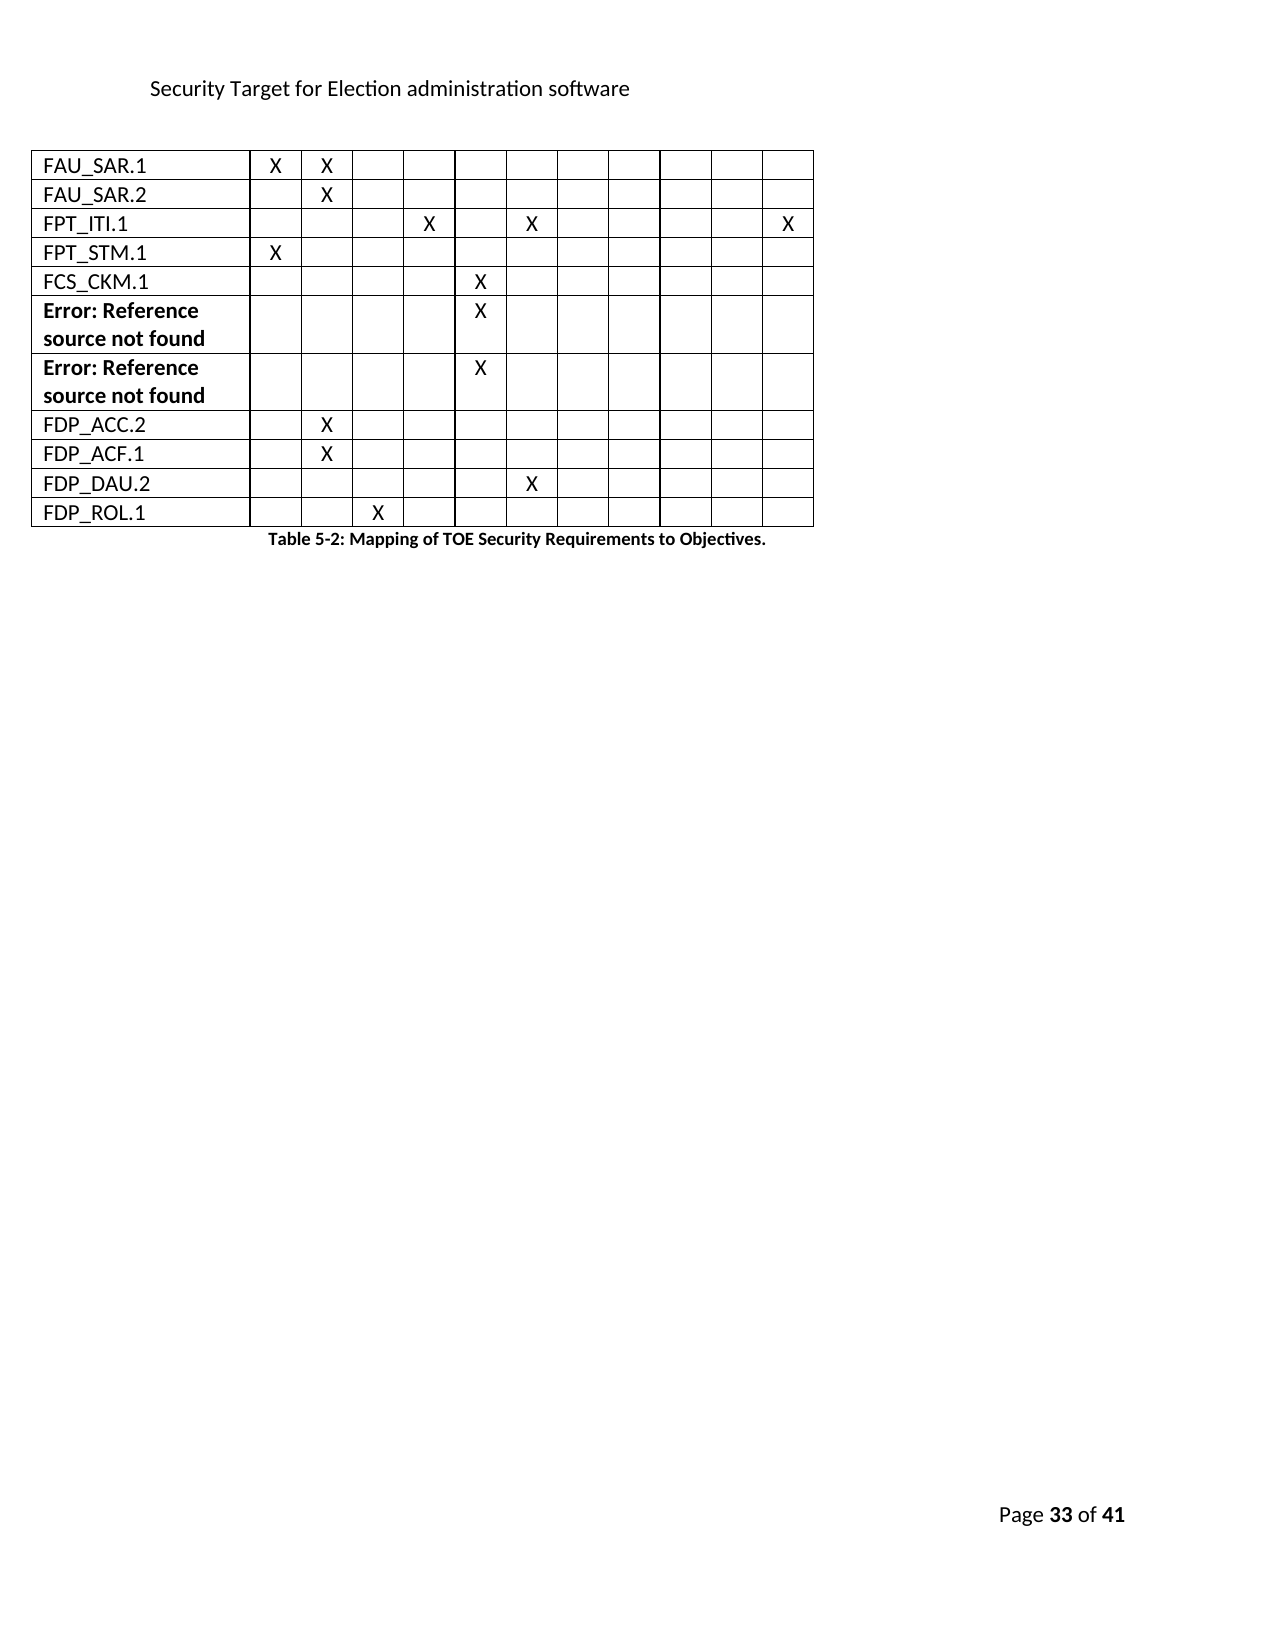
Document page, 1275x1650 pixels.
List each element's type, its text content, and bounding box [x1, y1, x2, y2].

table_cell [661, 440, 711, 468]
table_cell FDP_DAU.2 [32, 469, 249, 497]
table_cell [712, 354, 762, 409]
table_cell [251, 180, 301, 208]
table_cell [353, 151, 403, 179]
table_cell [763, 296, 813, 352]
table_cell [763, 238, 813, 266]
table_cell [353, 354, 403, 409]
table_cell [507, 354, 557, 409]
table_cell [456, 411, 506, 438]
table_cell [609, 440, 659, 468]
table_cell [353, 180, 403, 208]
table_cell [302, 354, 352, 409]
table_cell [353, 296, 403, 352]
table_cell [661, 469, 711, 497]
table_cell [763, 440, 813, 468]
table_cell [353, 440, 403, 468]
table_cell [507, 498, 557, 526]
table_cell [558, 180, 608, 208]
table_cell [507, 267, 557, 295]
table_cell [558, 440, 608, 468]
table_cell [456, 209, 506, 237]
table_cell [404, 267, 454, 295]
table_cell [558, 296, 608, 352]
table_cell Feil! Fant ikke referansekilden. [32, 296, 249, 352]
table_cell [661, 209, 711, 237]
table_cell [404, 180, 454, 208]
table_cell [558, 354, 608, 409]
table_cell [609, 151, 659, 179]
table_cell FDP_ACF.1 [32, 440, 249, 468]
table_cell [609, 238, 659, 266]
table_cell X [507, 469, 557, 497]
table_cell [353, 209, 403, 237]
table_cell [456, 180, 506, 208]
table_cell FCS_CKM.1 [32, 267, 249, 295]
table_cell X [302, 180, 352, 208]
table_cell [609, 469, 659, 497]
table_cell [353, 411, 403, 438]
table_cell [712, 267, 762, 295]
table_cell [404, 151, 454, 179]
table_cell [609, 296, 659, 352]
table_cell [763, 498, 813, 526]
table_cell [609, 411, 659, 438]
table_cell FAU_SAR.1 [32, 151, 249, 179]
table_cell [507, 411, 557, 438]
table_cell [763, 469, 813, 497]
table_cell Feil! Fant ikke referansekilden. [32, 354, 249, 409]
table_cell [251, 411, 301, 438]
table_cell [609, 180, 659, 208]
table_cell X [456, 296, 506, 352]
table_cell [404, 440, 454, 468]
table_cell [712, 411, 762, 438]
table_cell [609, 267, 659, 295]
table_cell [763, 151, 813, 179]
table_cell [558, 469, 608, 497]
table_cell [661, 354, 711, 409]
table_cell [353, 469, 403, 497]
table_cell X [763, 209, 813, 237]
table_cell [353, 238, 403, 266]
table_cell [712, 151, 762, 179]
table_cell [507, 180, 557, 208]
table_cell [558, 267, 608, 295]
table_cell [302, 238, 352, 266]
table_cell [609, 209, 659, 237]
table_cell X [404, 209, 454, 237]
table_cell [763, 354, 813, 409]
table_cell [712, 469, 762, 497]
table_cell FPT_STM.1 [32, 238, 249, 266]
table_cell FAU_SAR.2 [32, 180, 249, 208]
table_cell FPT_ITI.1 [32, 209, 249, 237]
table_cell [456, 440, 506, 468]
table_cell [404, 296, 454, 352]
table_cell [507, 238, 557, 266]
table_cell [558, 209, 608, 237]
table_cell X [302, 440, 352, 468]
table_cell [302, 296, 352, 352]
table_cell X [456, 354, 506, 409]
table_cell [661, 238, 711, 266]
table_cell X [302, 151, 352, 179]
table_cell [251, 354, 301, 409]
table_cell [763, 411, 813, 438]
table_cell [302, 469, 352, 497]
table_cell [507, 151, 557, 179]
table_cell [302, 267, 352, 295]
table_cell [404, 411, 454, 438]
table_cell [763, 180, 813, 208]
table_cell [712, 498, 762, 526]
table_cell X [251, 151, 301, 179]
table_cell [251, 267, 301, 295]
table_cell [661, 411, 711, 438]
table_cell [661, 498, 711, 526]
table_cell [661, 180, 711, 208]
table_cell X [456, 267, 506, 295]
table_cell [404, 238, 454, 266]
text Table 5‑2: Mapping of TOE Security Requirements to Objectives. [268, 527, 1125, 550]
table_cell [558, 411, 608, 438]
table_cell [353, 267, 403, 295]
table_cell [558, 498, 608, 526]
table_cell [712, 209, 762, 237]
table_cell [302, 498, 352, 526]
table_cell FDP_ACC.2 [32, 411, 249, 438]
table_cell [558, 151, 608, 179]
table_cell [712, 440, 762, 468]
table_cell [712, 238, 762, 266]
table_cell [763, 267, 813, 295]
table_cell [404, 469, 454, 497]
table_cell [251, 469, 301, 497]
table_cell [302, 209, 352, 237]
table_cell [661, 296, 711, 352]
table_cell [251, 296, 301, 352]
table_cell [404, 354, 454, 409]
table_cell [456, 151, 506, 179]
table_cell [661, 267, 711, 295]
table_cell X [302, 411, 352, 438]
table_cell [251, 209, 301, 237]
table_cell [609, 354, 659, 409]
table_cell [507, 296, 557, 352]
table_cell X [507, 209, 557, 237]
table_cell [661, 151, 711, 179]
table_cell [507, 440, 557, 468]
table_cell [251, 440, 301, 468]
table_cell [712, 180, 762, 208]
table_cell [456, 498, 506, 526]
table_cell [456, 469, 506, 497]
table_cell X [251, 238, 301, 266]
table_cell [456, 238, 506, 266]
table_cell [404, 498, 454, 526]
table_cell [251, 498, 301, 526]
table_cell FDP_ROL.1 [32, 498, 249, 526]
table_cell [712, 296, 762, 352]
table_cell [558, 238, 608, 266]
table_cell X [353, 498, 403, 526]
table_cell [609, 498, 659, 526]
